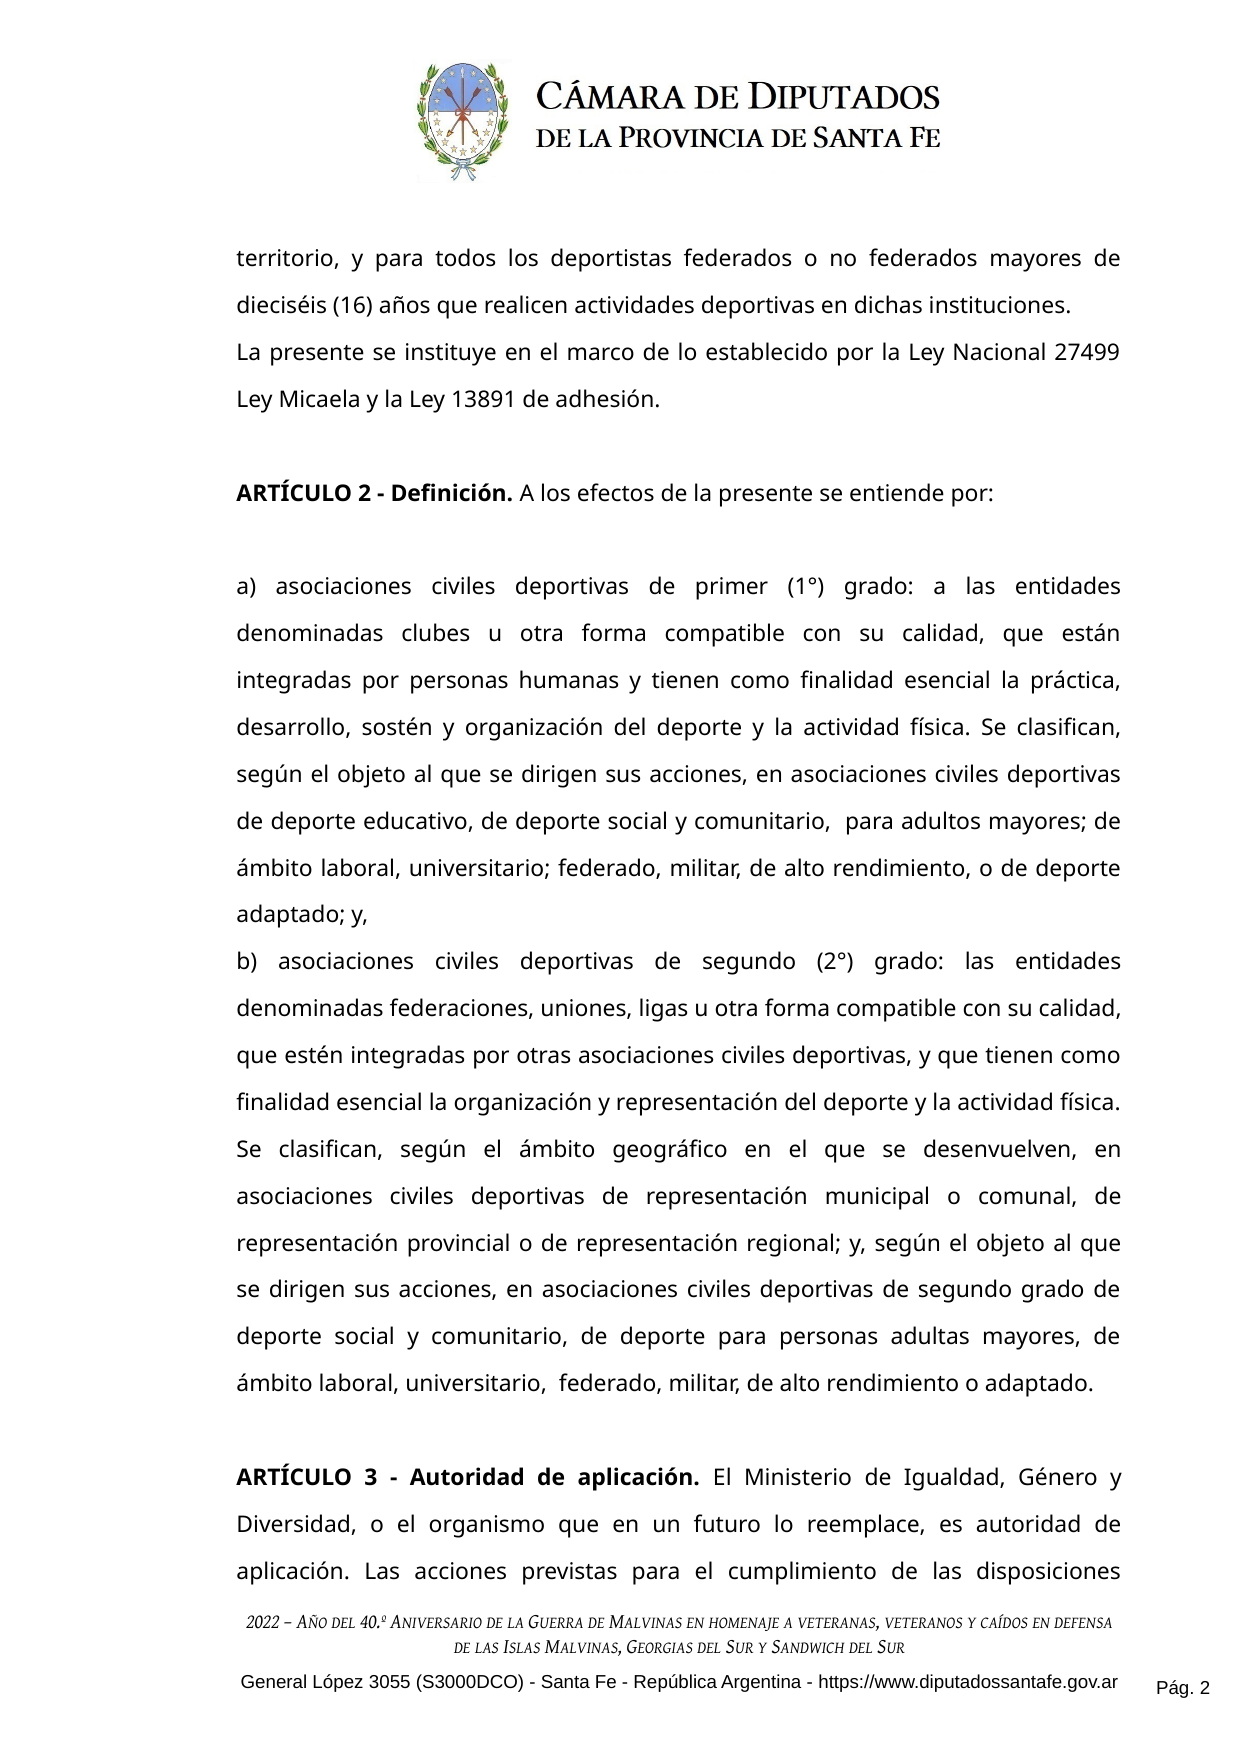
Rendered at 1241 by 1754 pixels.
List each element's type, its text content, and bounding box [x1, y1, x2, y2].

text a) asociaciones civiles deportivas de primer (1°) grado: a las entidades denominadas clubes u otra forma compatible con su calidad, que están integradas por personas humanas y tienen como finalidad esencial la práctica, desarrollo, sostén y organización del deporte y la actividad física. Se clasifican, según el objeto al que se dirigen sus acciones, en asociaciones civiles deportivas de deporte educativo, de deporte social y comunitario, para adultos mayores; de ámbito laboral, universitario; federado, militar, de alto rendimiento, o de deporte adaptado; y, [236, 570, 1122, 930]
text ARTÍCULO 2 - Definición. A los efectos de la presente se entiende por: [236, 477, 1122, 508]
text La presente se instituye en el marco de lo establecido por la Ley Nacional 27499 Ley Micaela y la Ley 13891 de adhesión. [236, 336, 1122, 414]
picture [413, 59, 945, 183]
text b) asociaciones civiles deportivas de segundo (2°) grado: las entidades denominadas federaciones, uniones, ligas u otra forma compatible con su calidad, que estén integradas por otras asociaciones civiles deportivas, y que tienen como finalidad esencial la organización y representación del deporte y la actividad física. Se clasifican, según el ámbito geográfico en el que se desenvuelven, en asociaciones civiles deportivas de representación municipal o comunal, de representación provincial o de representación regional; y, según el objeto al que se dirigen sus acciones, en asociaciones civiles deportivas de segundo grado de deporte social y comunitario, de deporte para personas adultas mayores, de ámbito laboral, universitario, federado, militar, de alto rendimiento o adaptado. [236, 945, 1122, 1398]
text territorio, y para todos los deportistas federados o no federados mayores de dieciséis (16) años que realicen actividades deportivas en dichas instituciones. [236, 242, 1122, 320]
text ARTÍCULO 3 - Autoridad de aplicación. El Ministerio de Igualdad, Género y Diversidad, o el organismo que en un futuro lo reemplace, es autoridad de aplicación. Las acciones previstas para el cumplimiento de las disposiciones [236, 1461, 1122, 1586]
